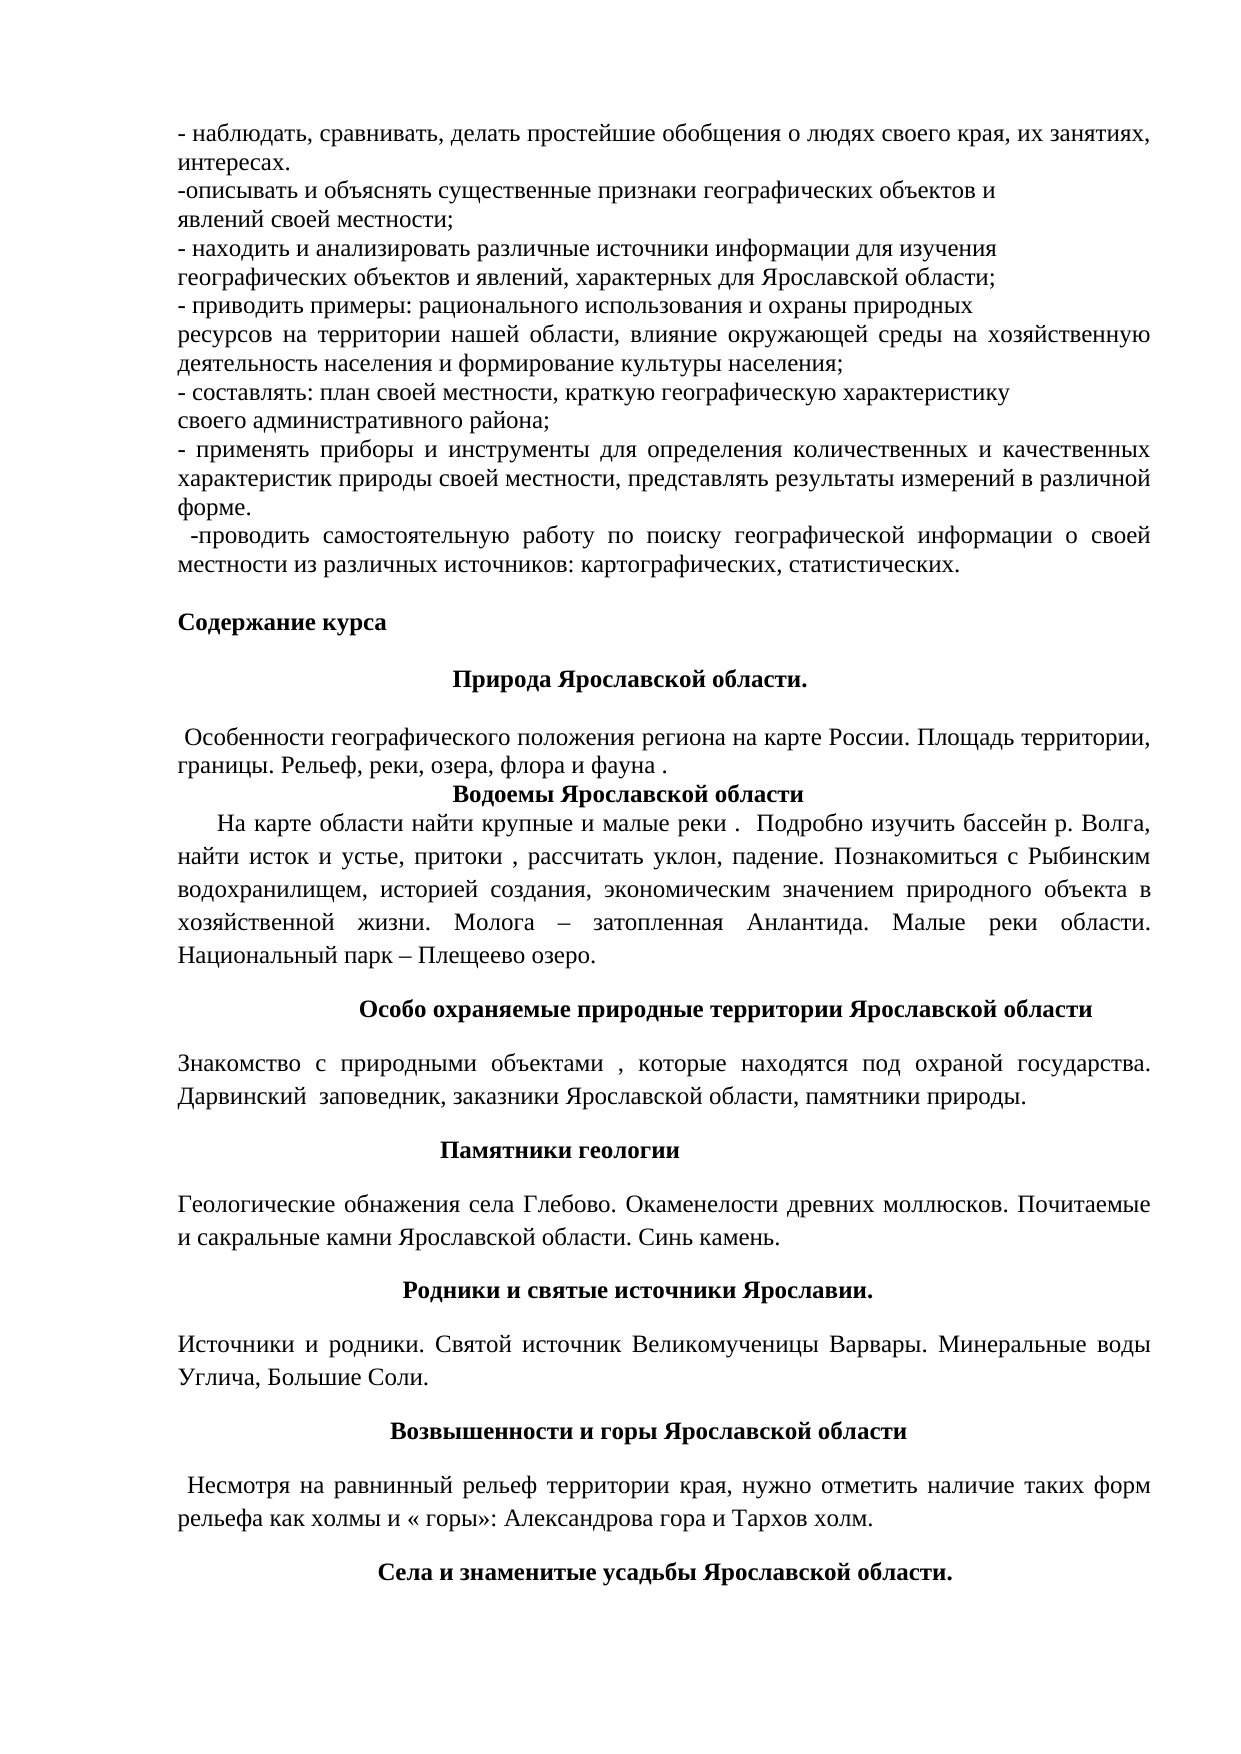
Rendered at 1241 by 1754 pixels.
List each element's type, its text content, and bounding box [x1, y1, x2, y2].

text Села и знаменитые усадьбы Ярославской области. [177, 1557, 1152, 1586]
text явлений своей местности; [177, 204, 1152, 233]
text Содержание курса [177, 607, 1152, 636]
text Памятники геологии [177, 1135, 1152, 1163]
text Геологические обнажения села Глебово. Окаменелости древних моллюсков. Почитаемые и сакральные камни Ярославской области. Синь камень. [177, 1189, 1152, 1250]
text ресурсов на территории нашей области, влияние окружающей среды на хозяйственную деятельность населения и формирование культуры населения; [177, 319, 1152, 377]
text - составлять: план своей местности, краткую географическую характеристику [177, 377, 1152, 406]
text Несмотря на равнинный рельеф территории края, нужно отметить наличие таких форм рельефа как холмы и « горы»: Александрова гора и Тархов холм. [177, 1470, 1152, 1532]
text - приводить примеры: рационального использования и охраны природных [177, 291, 1152, 319]
text Возвышенности и горы Ярославской области [177, 1416, 1152, 1445]
text Природа Ярославской области. [177, 664, 1152, 693]
text Знакомство с природными объектами , которые находятся под охраной государства. Дарвинский заповедник, заказники Ярославской области, памятники природы. [177, 1048, 1152, 1110]
text своего административного района; [177, 406, 1152, 434]
text Особо охраняемые природные территории Ярославской области [177, 994, 1152, 1023]
text На карте области найти крупные и малые реки . Подробно изучить бассейн р. Волга, найти исток и устье, притоки , рассчитать уклон, падение. Познакомиться с Рыбинским водохранилищем, историей создания, экономическим значением природного объекта в хозяйственной жизни. Молога – затопленная Анлантида. Малые реки области. Национальный парк – Плещеево озеро. [177, 808, 1152, 969]
text -проводить самостоятельную работу по поиску географической информации о своей местности из различных источников: картографических, статистических. [177, 521, 1152, 578]
text Родники и святые источники Ярославии. [177, 1276, 1152, 1304]
text - наблюдать, сравнивать, делать простейшие обобщения о людях своего края, их занятиях, интересах. [177, 118, 1152, 176]
text Источники и родники. Святой источник Великомученицы Варвары. Минеральные воды Углича, Большие Соли. [177, 1329, 1152, 1391]
text Особенности географического положения региона на карте России. Площадь территории, границы. Рельеф, реки, озера, флора и фауна . [177, 722, 1152, 779]
text географических объектов и явлений, характерных для Ярославской области; [177, 262, 1152, 291]
text - находить и анализировать различные источники информации для изучения [177, 233, 1152, 262]
text -описывать и объяснять существенные признаки географических объектов и [177, 176, 1152, 204]
text - применять приборы и инструменты для определения количественных и качественных характеристик природы своей местности, представлять результаты измерений в различной форме. [177, 434, 1152, 521]
text Водоемы Ярославской области [177, 779, 1152, 808]
